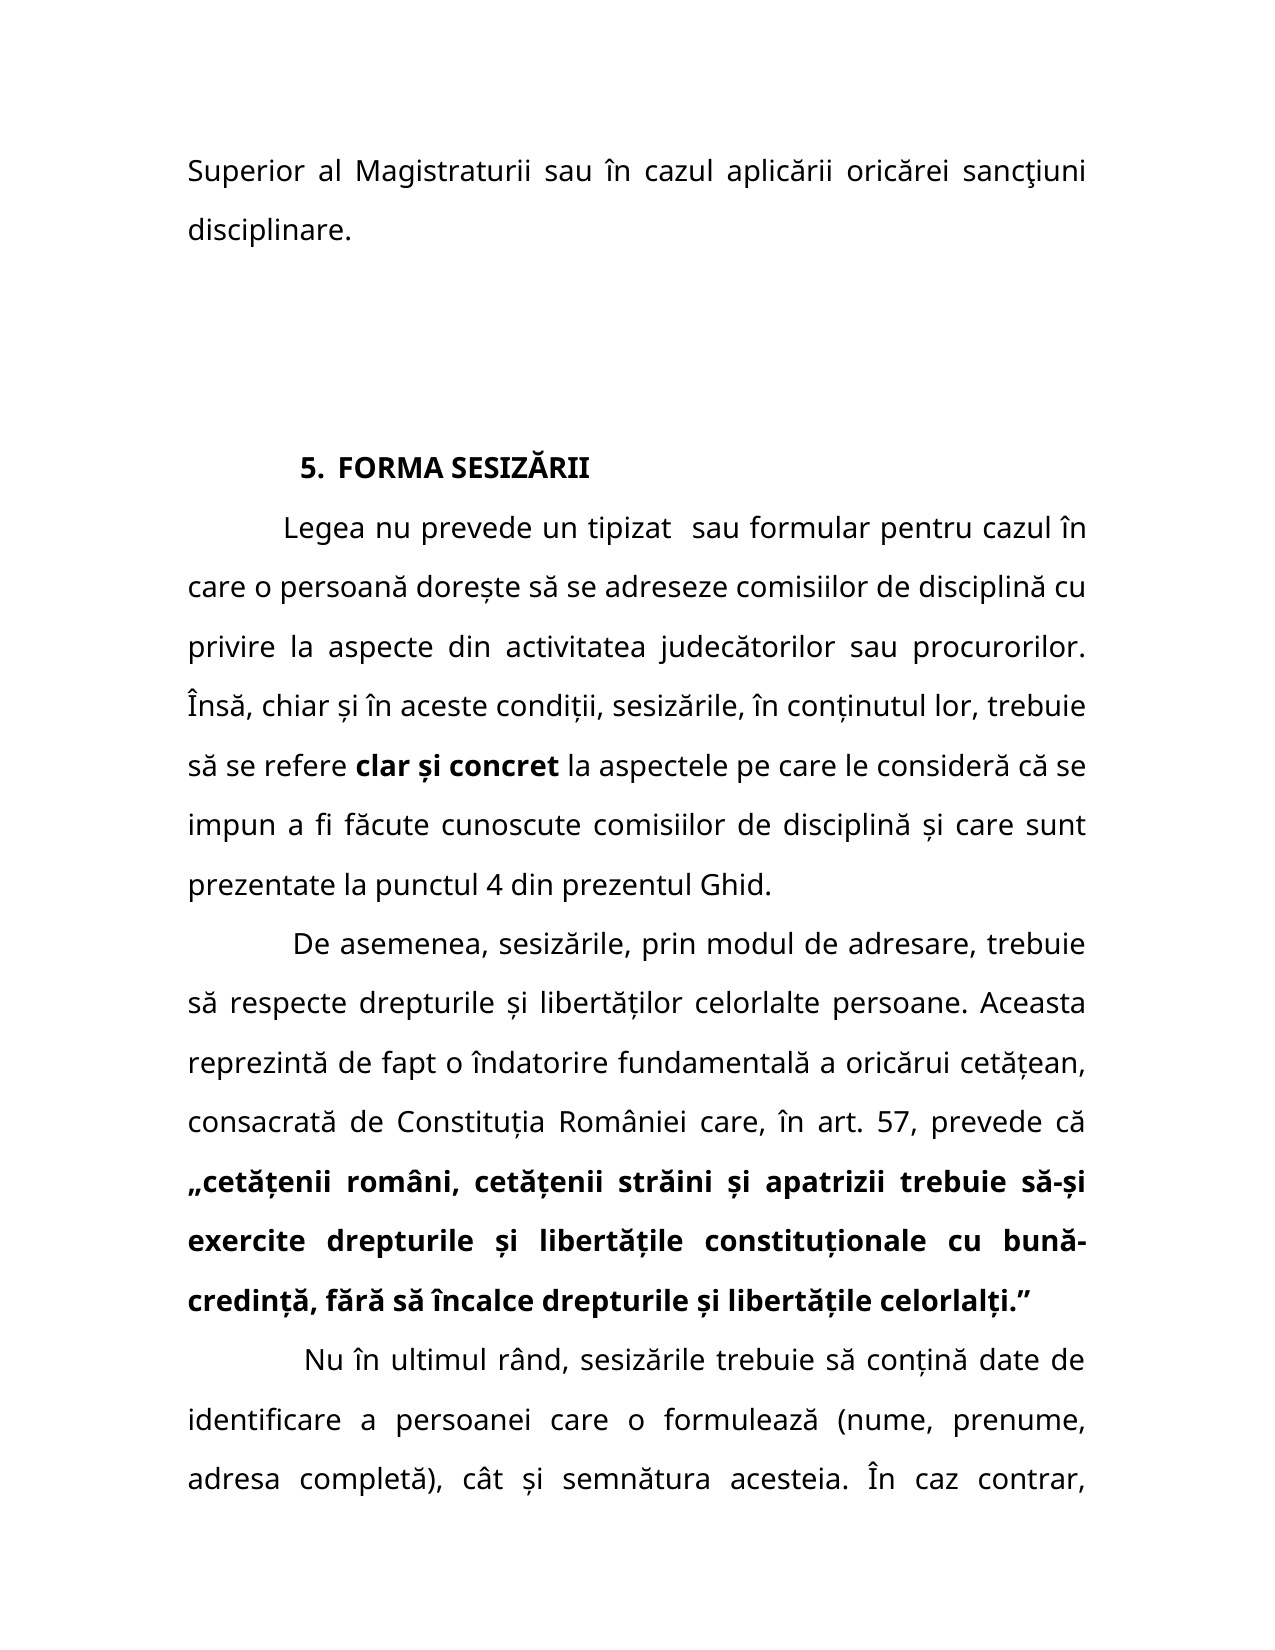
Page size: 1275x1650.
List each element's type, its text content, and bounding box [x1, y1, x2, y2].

text De asemenea, sesizările, prin modul de adresare, trebuie să respecte drepturile şi libertăţilor celorlalte persoane. Aceasta reprezintă de fapt o îndatorire fundamentală a oricărui cetăţean, consacrată de Constituţia României care, în art. 57, prevede că „cetăţenii români, cetăţenii străini şi apatrizii trebuie să-şi exercite drepturile şi libertăţile constituţionale cu bună-credinţă, fără să încalce drepturile şi libertăţile celorlalţi.” [187, 923, 1087, 1320]
text Nu în ultimul rând, sesizările trebuie să conţină date de identificare a persoanei care o formulează (nume, prenume, adresa completă), cât şi semnătura acesteia. În caz contrar, [187, 1339, 1087, 1498]
text Legea nu prevede un tipizat sau formular pentru cazul în care o persoană doreşte să se adreseze comisiilor de disciplină cu privire la aspecte din activitatea judecătorilor sau procurorilor. Însă, chiar şi în aceste condiţii, sesizările, în conţinutul lor, trebuie să se refere clar şi concret la aspectele pe care le consideră că se impun a fi făcute cunoscute comisiilor de disciplină şi care sunt prezentate la punctul 4 din prezentul Ghid. [187, 507, 1087, 903]
list FORMA SESIZĂRII [300, 447, 1087, 487]
text Superior al Magistraturii sau în cazul aplicării oricărei sancţiuni disciplinare. [187, 150, 1087, 249]
